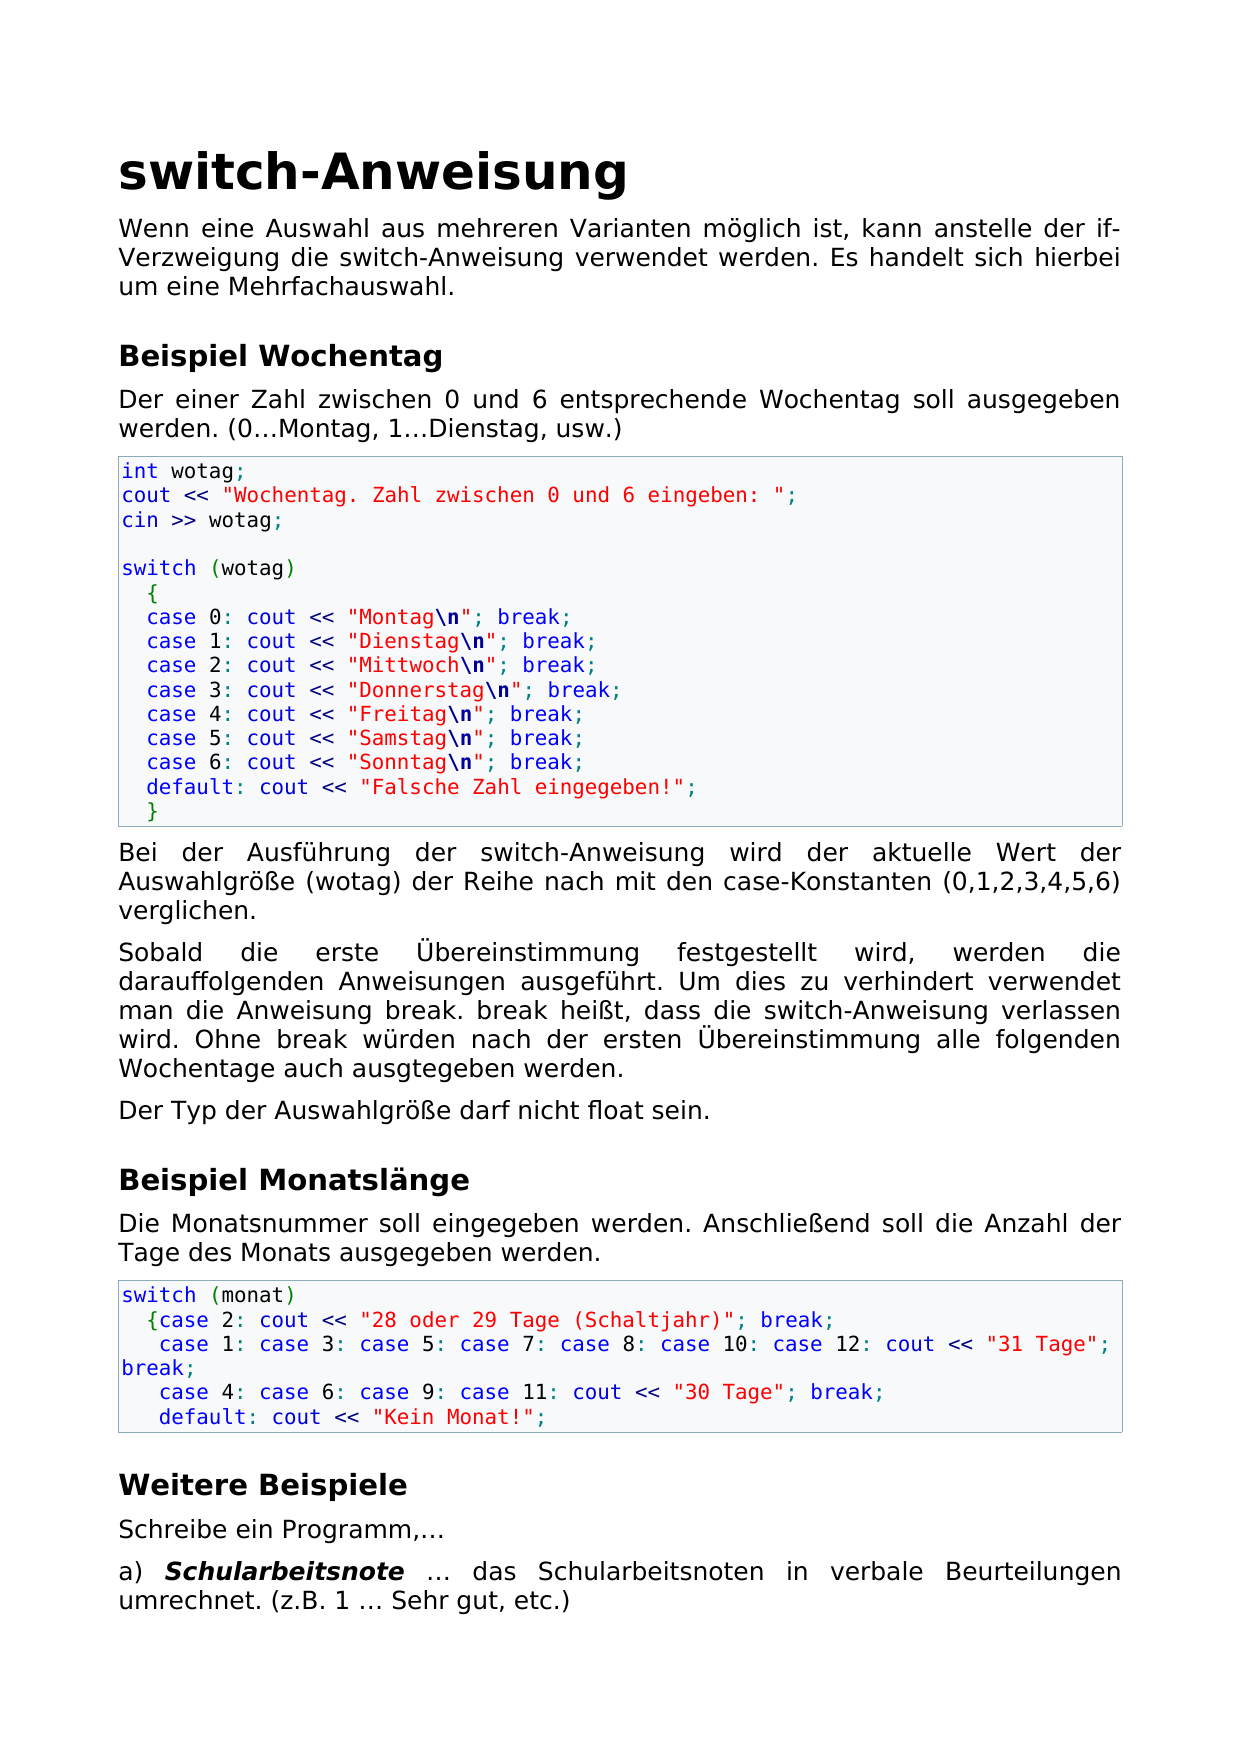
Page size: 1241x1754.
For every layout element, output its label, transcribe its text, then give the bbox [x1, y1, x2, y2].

text Der Typ der Auswahlgröße darf nicht float sein. [118, 1096, 1122, 1126]
text Der einer Zahl zwischen 0 und 6 entsprechende Wochentag soll ausgegeben werden. (0…Montag, 1…Dienstag, usw.) [118, 385, 1122, 444]
subtitle Weitere Beispiele [118, 1469, 1122, 1503]
text Sobald die erste Übereinstimmung festgestellt wird, werden die darauffolgenden Anweisungen ausgeführt. Um dies zu verhindert verwendet man die Anweisung break. break heißt, dass die switch-Anweisung verlassen wird. Ohne break würden nach der ersten Übereinstimmung alle folgenden Wochentage auch ausgtegeben werden. [118, 938, 1122, 1084]
text Wenn eine Auswahl aus mehreren Varianten möglich ist, kann anstelle der if-Verzweigung die switch-Anweisung verwendet werden. Es handelt sich hierbei um eine Mehrfachauswahl. [118, 214, 1122, 301]
text switch (monat) {case 2: cout << "28 oder 29 Tage (Schaltjahr)"; break; case 1: case 3: case 5: case 7: case 8: case 10: case 12: cout << "31 Tage"; break; case 4: case 6: case 9: case 11: cout << "30 Tage"; break; default: cout << "Kein Monat!"; [119, 1281, 1122, 1432]
text Bei der Ausführung der switch-Anweisung wird der aktuelle Wert der Auswahlgröße (wotag) der Reihe nach mit den case-Konstanten (0,1,2,3,4,5,6) verglichen. [118, 838, 1122, 926]
text Die Monatsnummer soll eingegeben werden. Anschließend soll die Anzahl der Tage des Monats ausgegeben werden. [118, 1209, 1122, 1268]
subtitle switch-Anweisung [118, 143, 1122, 201]
text a) Schularbeitsnote … das Schularbeitsnoten in verbale Beurteilungen umrechnet. (z.B. 1 … Sehr gut, etc.) [118, 1557, 1122, 1615]
text int wotag; cout << "Wochentag. Zahl zwischen 0 und 6 eingeben: "; cin >> wotag; switch (wotag) { case 0: cout << "Montag\n"; break; case 1: cout << "Dienstag\n"; break; case 2: cout << "Mittwoch\n"; break; case 3: cout << "Donnerstag\n"; break; case 4: cout << "Freitag\n"; break; case 5: cout << "Samstag\n"; break; case 6: cout << "Sonntag\n"; break; default: cout << "Falsche Zahl eingegeben!"; } [119, 457, 1122, 826]
subtitle Beispiel Monatslänge [118, 1163, 1122, 1197]
subtitle Beispiel Wochentag [118, 339, 1122, 373]
text Schreibe ein Programm,… [118, 1515, 1122, 1544]
